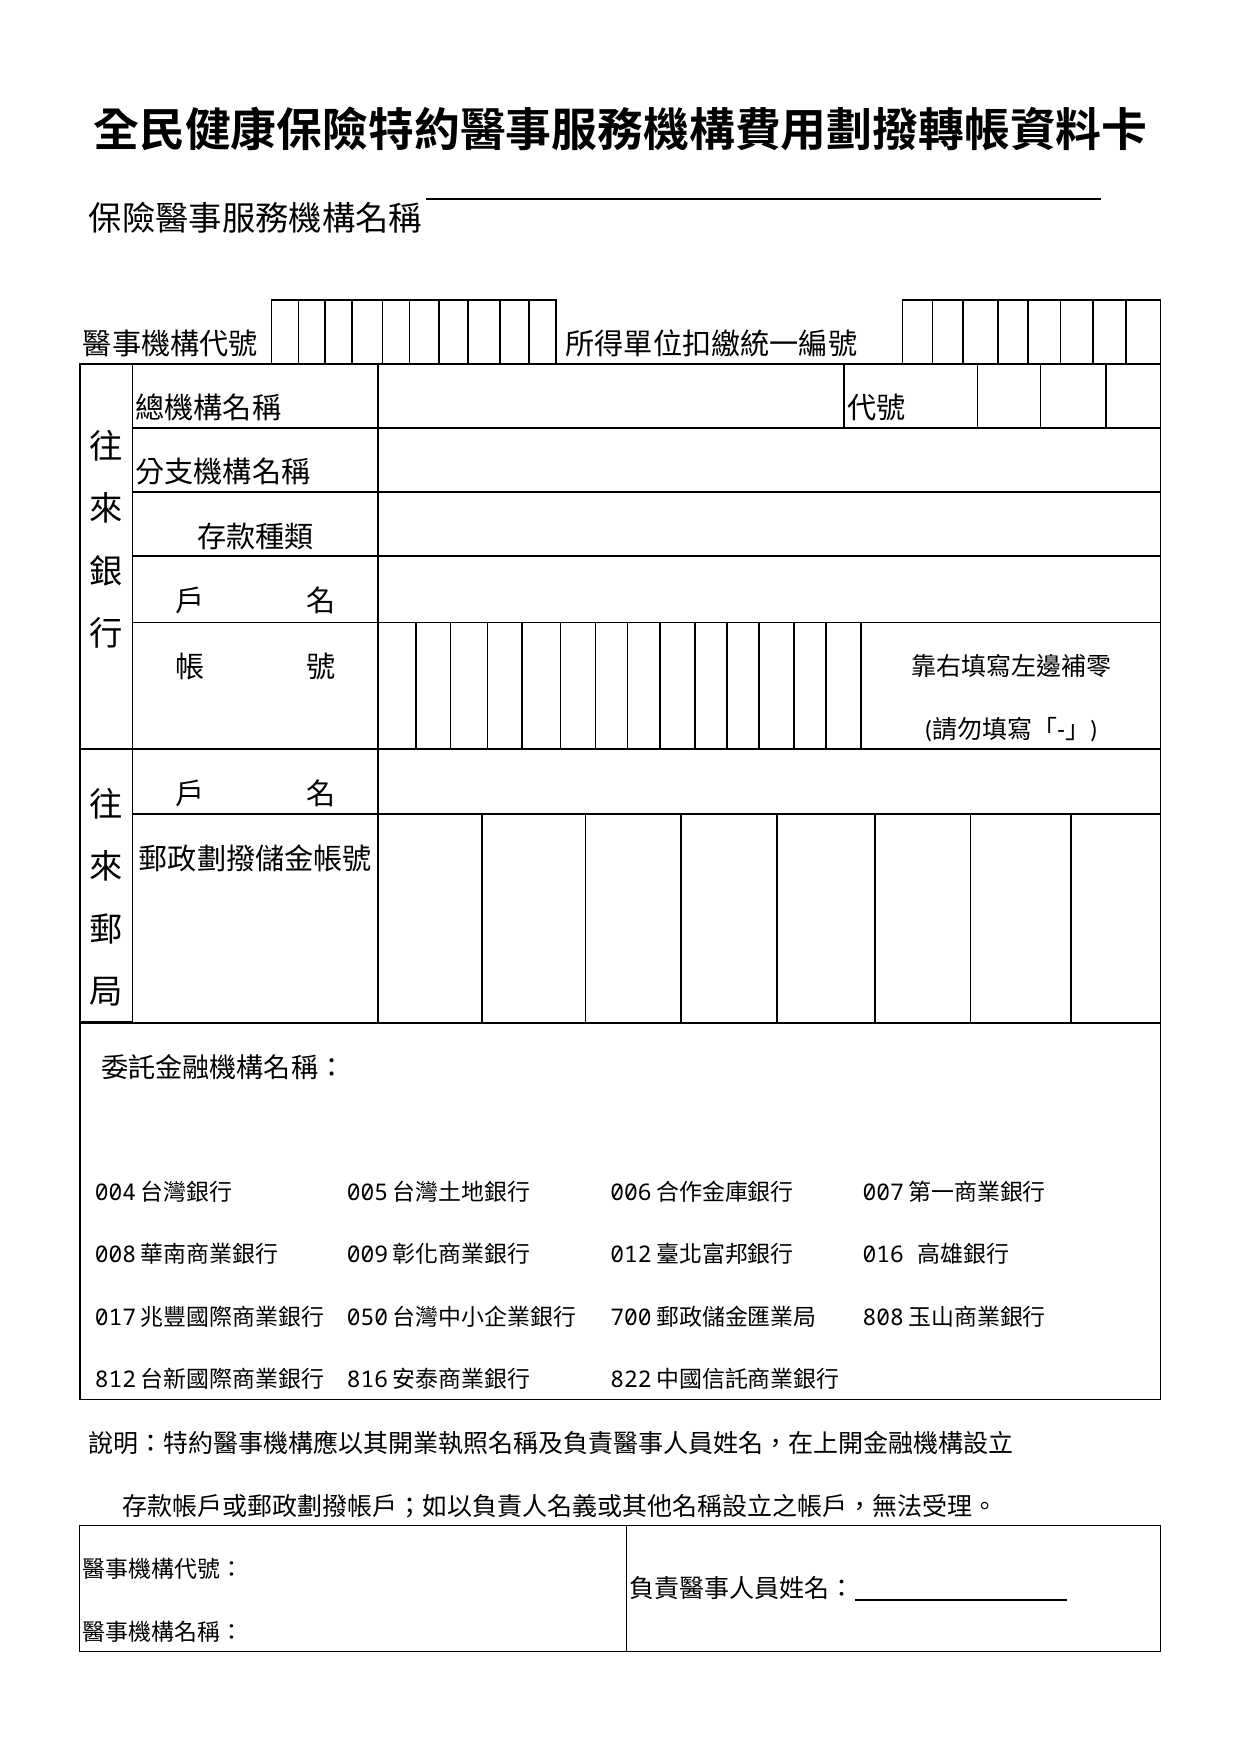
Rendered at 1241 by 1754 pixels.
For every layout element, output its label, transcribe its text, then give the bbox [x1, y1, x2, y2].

table_header [353, 301, 382, 363]
table_header [326, 301, 351, 363]
table_cell 帳 號 [133, 623, 377, 748]
table_header 醫事機構代號 [80, 299, 271, 363]
table_header [501, 301, 528, 363]
table_cell [523, 623, 560, 748]
table_cell 靠右填寫左邊補零 (請勿填寫「-」) [862, 623, 1160, 748]
table_cell [1041, 365, 1105, 427]
table_cell [451, 623, 487, 748]
table_cell [971, 815, 1070, 1022]
table_header [964, 301, 997, 363]
table_cell [696, 623, 726, 748]
table_cell [778, 815, 874, 1022]
table_cell [483, 815, 585, 1022]
table_cell [1107, 365, 1160, 427]
table_cell 存款種類 [133, 493, 377, 555]
table_cell [488, 623, 521, 748]
table_header [1127, 301, 1160, 363]
table_cell 總機構名稱 [133, 365, 377, 427]
table_cell [379, 365, 843, 427]
table_header [383, 301, 409, 363]
table_header 醫事機構代號： 醫事機構名稱： [80, 1526, 626, 1651]
table_header [999, 301, 1027, 363]
table_cell 戶 名 [133, 750, 377, 813]
table_cell [682, 815, 776, 1022]
table_header [410, 301, 438, 363]
table_cell 委託金融機構名稱： 004台灣銀行 005台灣土地銀行 006合作金庫銀行 007第一商業銀行 008華南商業銀行 009彰化商業銀行 012臺北富邦銀行 016 高雄銀行 017兆豐國際商業銀行 050台灣中小企業銀行 700郵政儲金匯業局 808玉山商業銀行 812台新國際商業銀行 816安泰商業銀行 822中國信託商業銀行 [81, 1024, 1160, 1398]
table_cell [379, 493, 1160, 555]
table_cell [760, 623, 793, 748]
table_header [903, 301, 932, 363]
table_cell [628, 623, 659, 748]
table_header [530, 301, 555, 363]
table_cell 郵政劃撥儲金帳號 [133, 815, 377, 1022]
table_cell [978, 365, 1040, 427]
table_cell 代號 [845, 365, 977, 427]
table_cell [827, 623, 860, 748]
table_cell [795, 623, 825, 748]
table_header [1094, 301, 1125, 363]
table_cell [561, 623, 595, 748]
table_cell [417, 623, 450, 748]
table_cell 戶 名 [133, 557, 377, 622]
table_header [1061, 301, 1092, 363]
table_header [1029, 301, 1060, 363]
table_header 所得單位扣繳統一編號 [557, 299, 902, 363]
table_cell 往來郵局 [81, 750, 132, 1021]
table_header [299, 301, 324, 363]
table_header [272, 301, 298, 363]
table_header 負責醫事人員姓名： [627, 1526, 1160, 1651]
text 說明：特約醫事機構應以其開業執照名稱及負責醫事人員姓名，在上開金融機構設立 [89, 1400, 1152, 1463]
table_cell [876, 815, 970, 1022]
table_header [469, 301, 499, 363]
table_cell [379, 623, 415, 748]
table_cell 分支機構名稱 [133, 429, 377, 491]
table_cell [379, 815, 481, 1022]
table_cell [379, 750, 1160, 813]
text 存款帳戶或郵政劃撥帳戶；如以負責人名義或其他名稱設立之帳戶，無法受理。 [89, 1463, 1152, 1525]
text 保險醫事服務機構名稱 [89, 174, 1152, 236]
table_header [933, 301, 962, 363]
text 全民健康保險特約醫事服務機構費用劃撥轉帳資料卡 [89, 113, 1152, 155]
table_cell [596, 623, 627, 748]
table_cell [1072, 815, 1160, 1022]
table_cell [586, 815, 680, 1022]
table_cell [379, 429, 1160, 491]
table_header [440, 301, 467, 363]
table_cell 往來銀行 [81, 365, 132, 748]
table_cell [728, 623, 758, 748]
table_cell [661, 623, 694, 748]
table_cell [379, 557, 1160, 622]
